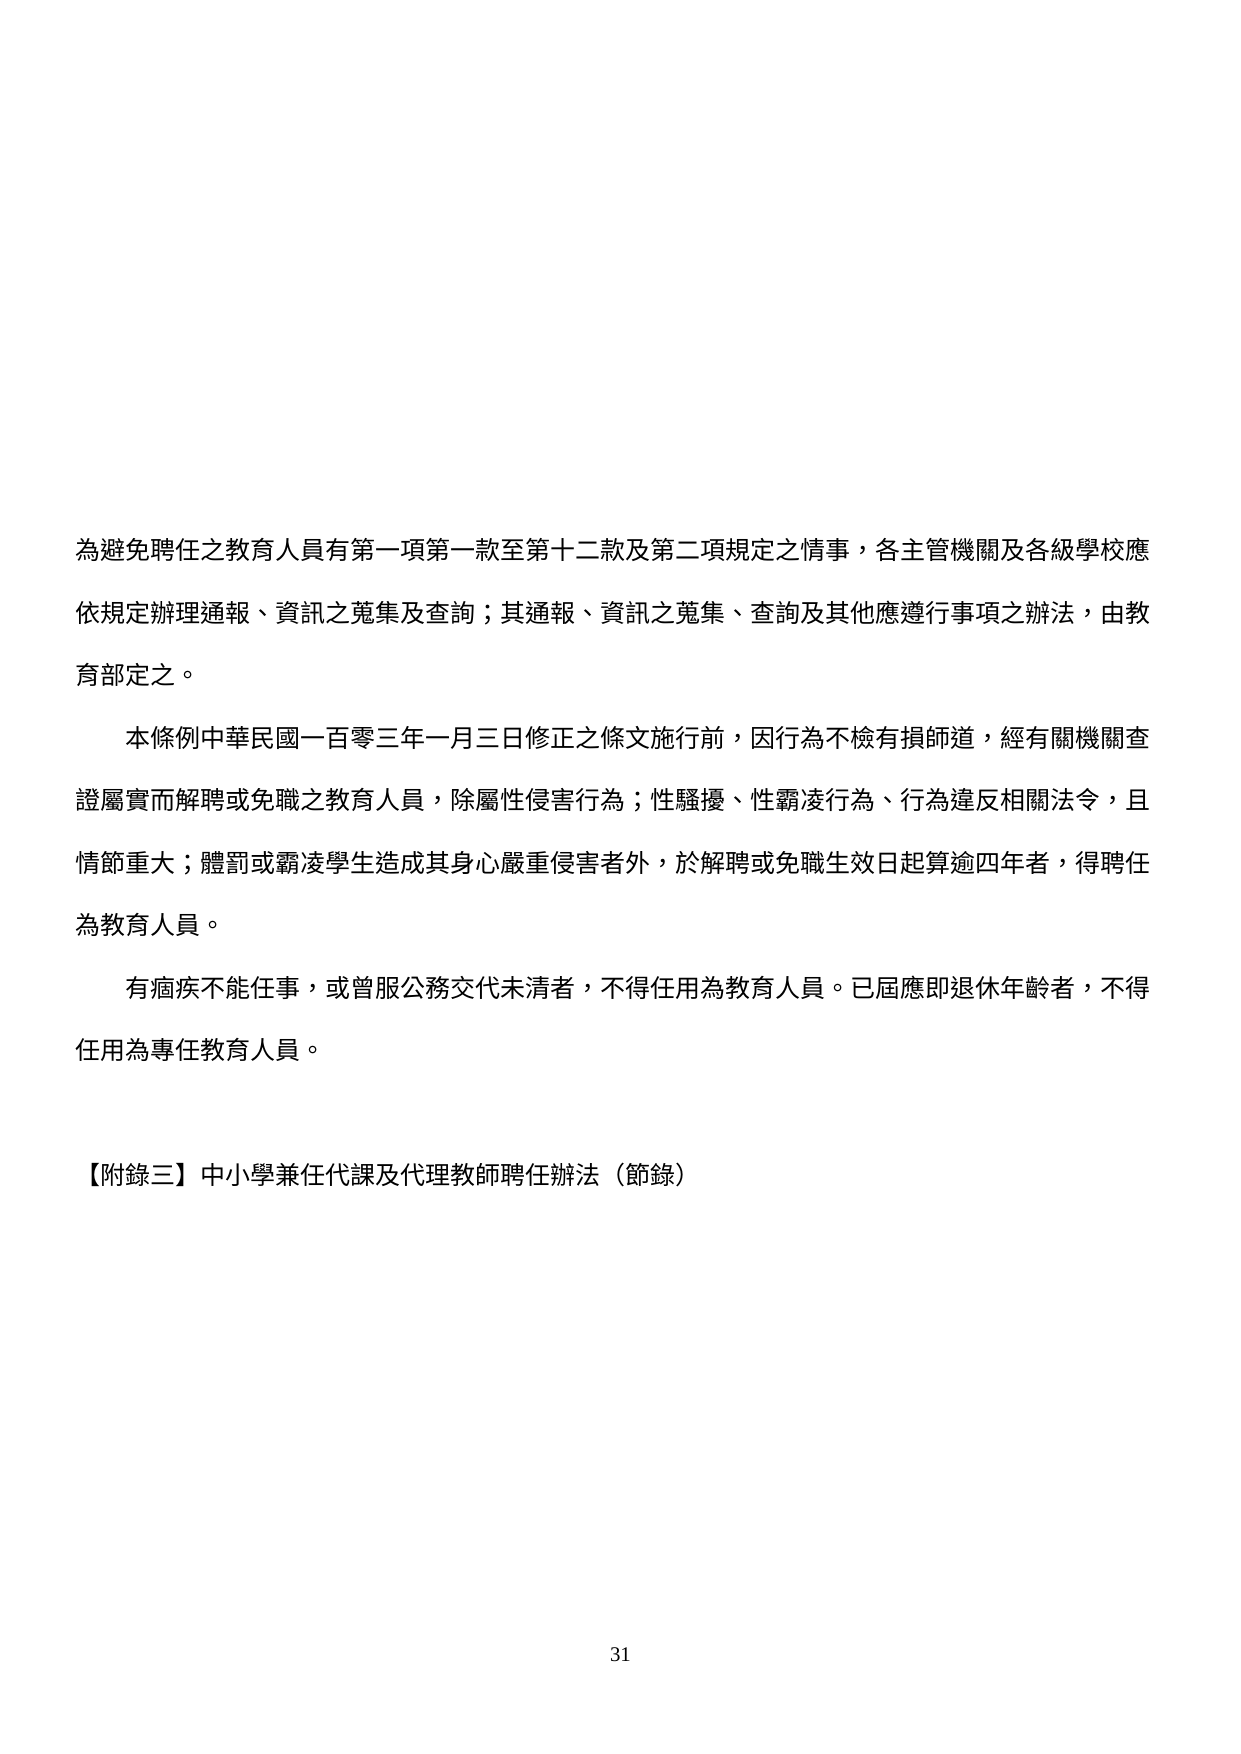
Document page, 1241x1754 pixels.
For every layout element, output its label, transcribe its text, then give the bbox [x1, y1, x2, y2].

text 有痼疾不能任事，或曾服公務交代未清者，不得任用為教育人員。已屆應即退休年齡者，不得任用為專任教育人員。 [75, 944, 1165, 1069]
text 【附錄三】中小學兼任代課及代理教師聘任辦法（節錄） [75, 1132, 1165, 1194]
text 為避免聘任之教育人員有第一項第一款至第十二款及第二項規定之情事，各主管機關及各級學校應依規定辦理通報、資訊之蒐集及查詢；其通報、資訊之蒐集、查詢及其他應遵行事項之辦法，由教育部定之。 [75, 507, 1165, 694]
text 本條例中華民國一百零三年一月三日修正之條文施行前，因行為不檢有損師道，經有關機關查證屬實而解聘或免職之教育人員，除屬性侵害行為；性騷擾、性霸凌行為、行為違反相關法令，且情節重大；體罰或霸凌學生造成其身心嚴重侵害者外，於解聘或免職生效日起算逾四年者，得聘任為教育人員。 [75, 694, 1165, 944]
